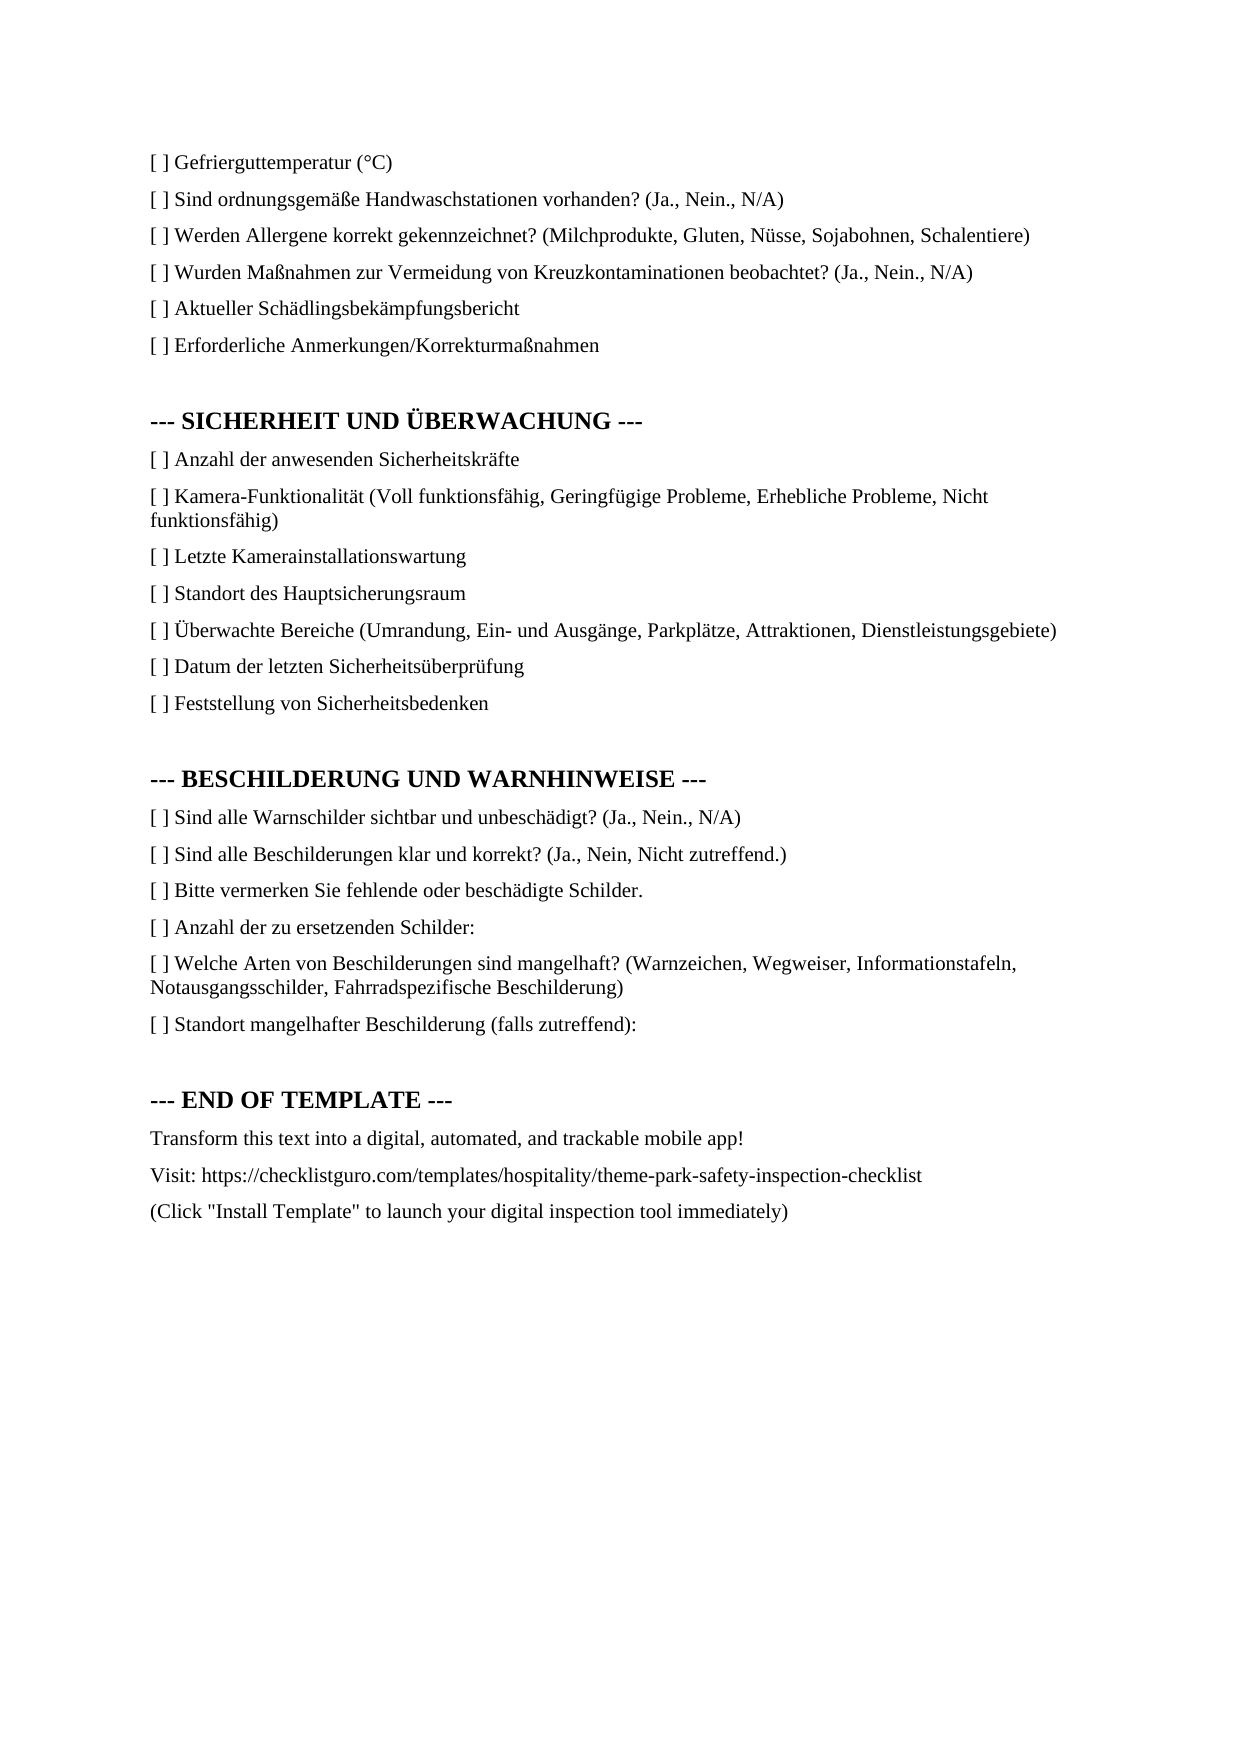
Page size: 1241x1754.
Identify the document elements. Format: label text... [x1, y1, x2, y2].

text [ ] Kamera-Funktionalität (Voll funktionsfähig, Geringfügige Probleme, Erhebliche Probleme, Nicht funktionsfähig) [150, 484, 1090, 532]
text [ ] Anzahl der zu ersetzenden Schilder: [150, 915, 1090, 939]
text --- SICHERHEIT UND ÜBERWACHUNG --- [150, 406, 1090, 435]
text [ ] Werden Allergene korrekt gekennzeichnet? (Milchprodukte, Gluten, Nüsse, Sojabohnen, Schalentiere) [150, 223, 1090, 247]
text [ ] Standort des Hauptsicherungsraum [150, 581, 1090, 605]
text [ ] Wurden Maßnahmen zur Vermeidung von Kreuzkontaminationen beobachtet? (Ja., Nein., N/A) [150, 260, 1090, 284]
text [ ] Sind alle Beschilderungen klar und korrekt? (Ja., Nein, Nicht zutreffend.) [150, 842, 1090, 866]
text [ ] Welche Arten von Beschilderungen sind mangelhaft? (Warnzeichen, Wegweiser, Informationstafeln, Notausgangsschilder, Fahrradspezifische Beschilderung) [150, 951, 1090, 999]
text [ ] Erforderliche Anmerkungen/Korrekturmaßnahmen [150, 333, 1090, 357]
text [ ] Aktueller Schädlingsbekämpfungsbericht [150, 296, 1090, 320]
text (Click "Install Template" to launch your digital inspection tool immediately) [150, 1199, 1090, 1223]
text Transform this text into a digital, automated, and trackable mobile app! [150, 1126, 1090, 1150]
text [ ] Feststellung von Sicherheitsbedenken [150, 691, 1090, 715]
text [ ] Datum der letzten Sicherheitsüberprüfung [150, 654, 1090, 678]
text --- BESCHILDERUNG UND WARNHINWEISE --- [150, 764, 1090, 792]
text [ ] Letzte Kamerainstallationswartung [150, 544, 1090, 568]
text [ ] Sind ordnungsgemäße Handwaschstationen vorhanden? (Ja., Nein., N/A) [150, 187, 1090, 211]
text --- END OF TEMPLATE --- [150, 1085, 1090, 1114]
text [ ] Gefrierguttemperatur (°C) [150, 150, 1090, 174]
text Visit: https://checklistguro.com/templates/hospitality/theme-park-safety-inspection-checklist [150, 1163, 1090, 1187]
text [ ] Anzahl der anwesenden Sicherheitskräfte [150, 447, 1090, 471]
text [ ] Bitte vermerken Sie fehlende oder beschädigte Schilder. [150, 878, 1090, 902]
text [ ] Sind alle Warnschilder sichtbar und unbeschädigt? (Ja., Nein., N/A) [150, 805, 1090, 829]
text [ ] Standort mangelhafter Beschilderung (falls zutreffend): [150, 1012, 1090, 1036]
text [ ] Überwachte Bereiche (Umrandung, Ein- und Ausgänge, Parkplätze, Attraktionen, Dienstleistungsgebiete) [150, 617, 1090, 642]
